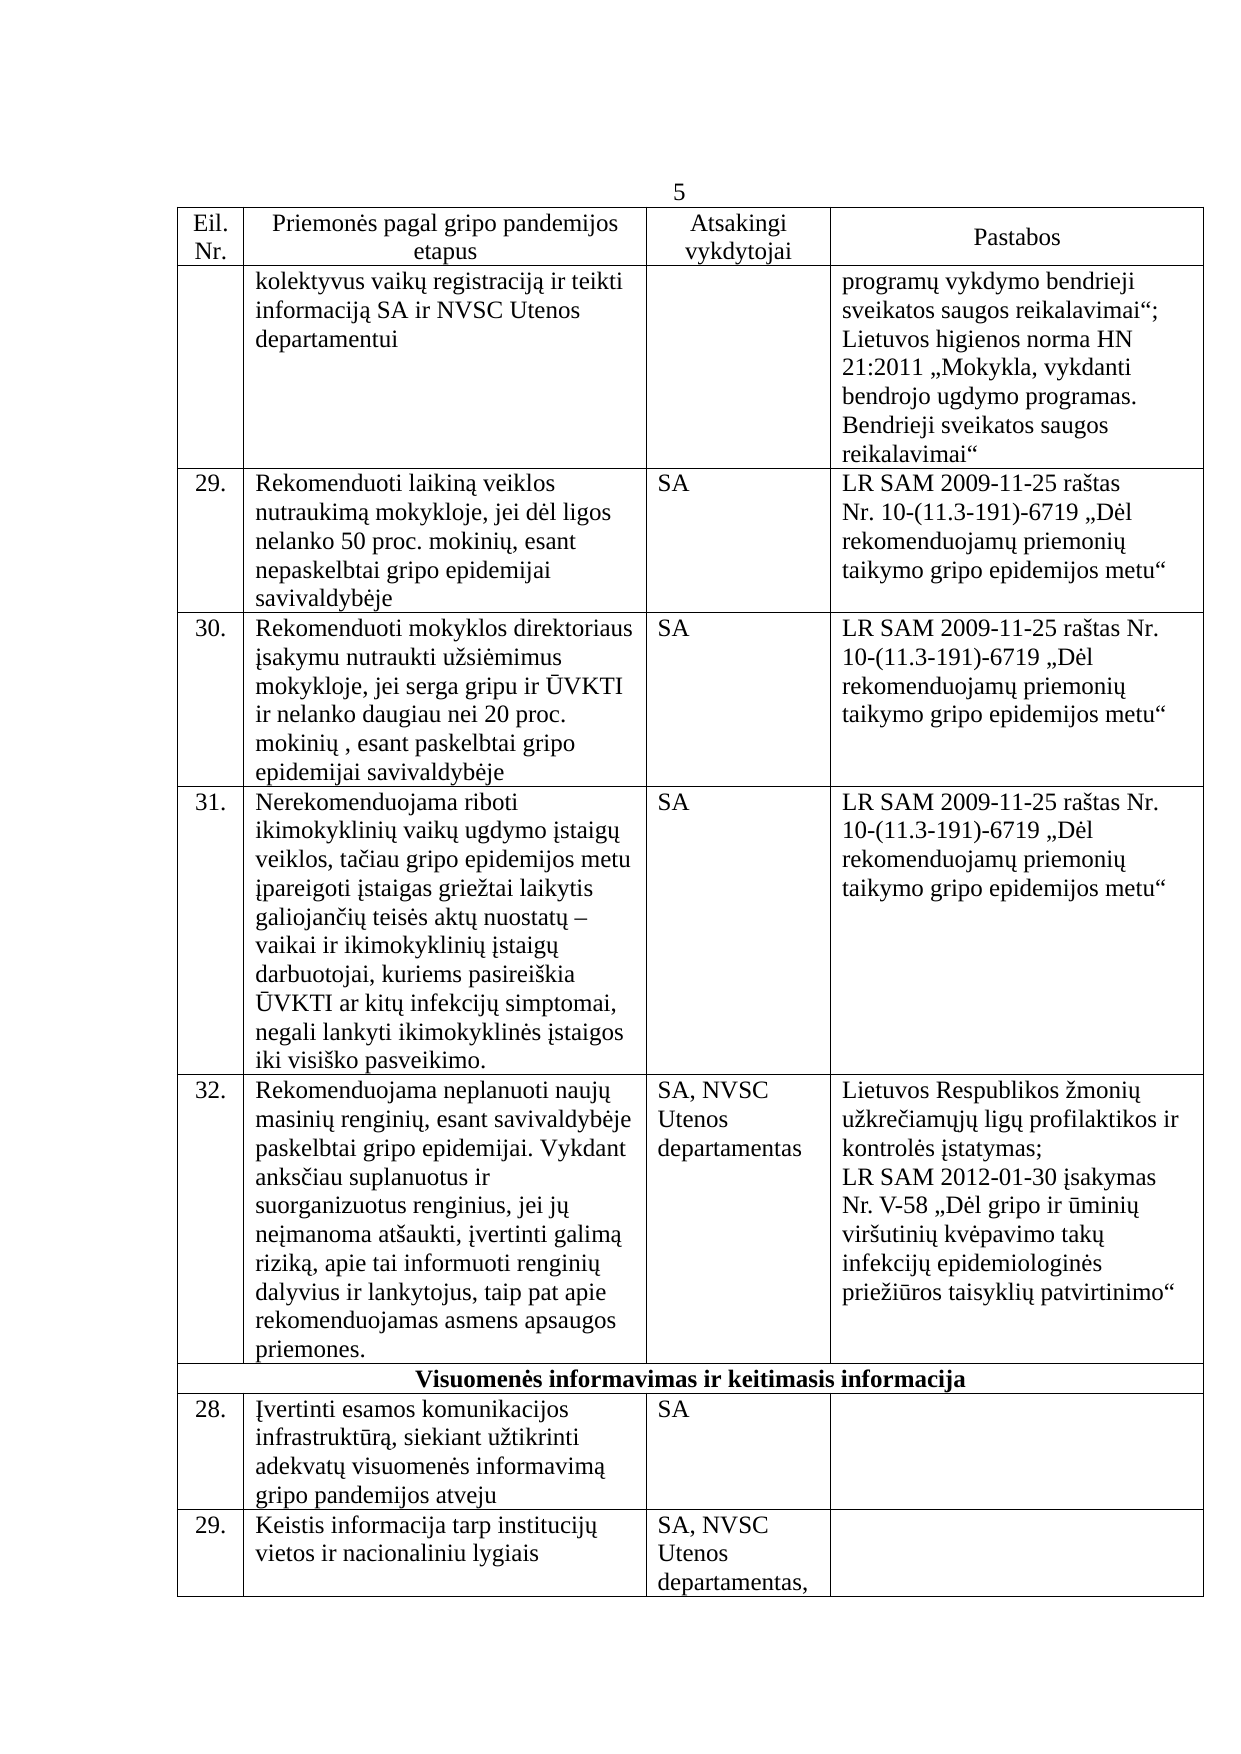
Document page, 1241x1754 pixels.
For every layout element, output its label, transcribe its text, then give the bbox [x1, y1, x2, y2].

table_cell 31. [178, 787, 243, 1074]
table_cell SA, NVSC Utenos departamentas, [647, 1510, 830, 1596]
table_cell 29. [178, 1510, 243, 1596]
table_cell LR SAM 2009-11-25 raštas Nr. 10-(11.3-191)-6719 „Dėl rekomenduojamų priemonių taikymo gripo epidemijos metu“ [831, 469, 1203, 612]
table_cell Keistis informacija tarp institucijų vietos ir nacionaliniu lygiais [244, 1510, 646, 1596]
table_cell Rekomenduoti mokyklos direktoriaus įsakymu nutraukti užsiėmimus mokykloje, jei serga gripu ir ŪVKTI ir nelanko daugiau nei 20 proc. mokinių , esant paskelbtai gripo epidemijai savivaldybėje [244, 613, 646, 786]
table_cell 30. [178, 613, 243, 786]
table_cell Visuomenės informavimas ir keitimasis informacija [178, 1364, 1203, 1393]
table_cell 28. [178, 1394, 243, 1509]
table_cell [831, 1510, 1203, 1596]
table_header Eil. Nr. [178, 208, 243, 265]
table_cell SA [647, 613, 830, 786]
table_cell Rekomenduoti laikiną veiklos nutraukimą mokykloje, jei dėl ligos nelanko 50 proc. mokinių, esant nepaskelbtai gripo epidemijai savivaldybėje [244, 469, 646, 612]
table_cell [831, 1394, 1203, 1509]
table_header Pastabos [831, 208, 1203, 265]
table_cell Įvertinti esamos komunikacijos infrastruktūrą, siekiant užtikrinti adekvatų visuomenės informavimą gripo pandemijos atveju [244, 1394, 646, 1509]
table_cell [647, 266, 830, 467]
table_cell [178, 266, 243, 467]
table_cell LR SAM 2009-11-25 raštas Nr. 10-(11.3-191)-6719 „Dėl rekomenduojamų priemonių taikymo gripo epidemijos metu“ [831, 787, 1203, 1074]
table_header Atsakingi vykdytojai [647, 208, 830, 265]
table_cell SA [647, 1394, 830, 1509]
table_cell SA [647, 469, 830, 612]
table_cell Lietuvos Respublikos žmonių užkrečiamųjų ligų profilaktikos ir kontrolės įstatymas; LR SAM 2012-01-30 įsakymas Nr. V-58 „Dėl gripo ir ūminių viršutinių kvėpavimo takų infekcijų epidemiologinės priežiūros taisyklių patvirtinimo“ [831, 1075, 1203, 1363]
table_cell SA [647, 787, 830, 1074]
table_cell kolektyvus vaikų registraciją ir teikti informaciją SA ir NVSC Utenos departamentui [244, 266, 646, 467]
table_cell 32. [178, 1075, 243, 1363]
table_cell SA, NVSC Utenos departamentas [647, 1075, 830, 1363]
table_cell programų vykdymo bendrieji sveikatos saugos reikalavimai“; Lietuvos higienos norma HN 21:2011 „Mokykla, vykdanti bendrojo ugdymo programas. Bendrieji sveikatos saugos reikalavimai“ [831, 266, 1203, 467]
table_cell Rekomenduojama neplanuoti naujų masinių renginių, esant savivaldybėje paskelbtai gripo epidemijai. Vykdant anksčiau suplanuotus ir suorganizuotus renginius, jei jų neįmanoma atšaukti, įvertinti galimą riziką, apie tai informuoti renginių dalyvius ir lankytojus, taip pat apie rekomenduojamas asmens apsaugos priemones. [244, 1075, 646, 1363]
table_header Priemonės pagal gripo pandemijos etapus [244, 208, 646, 265]
table_cell 29. [178, 469, 243, 612]
table_cell Nerekomenduojama riboti ikimokyklinių vaikų ugdymo įstaigų veiklos, tačiau gripo epidemijos metu įpareigoti įstaigas griežtai laikytis galiojančių teisės aktų nuostatų – vaikai ir ikimokyklinių įstaigų darbuotojai, kuriems pasireiškia ŪVKTI ar kitų infekcijų simptomai, negali lankyti ikimokyklinės įstaigos iki visiško pasveikimo. [244, 787, 646, 1074]
table_cell LR SAM 2009-11-25 raštas Nr. 10-(11.3-191)-6719 „Dėl rekomenduojamų priemonių taikymo gripo epidemijos metu“ [831, 613, 1203, 786]
